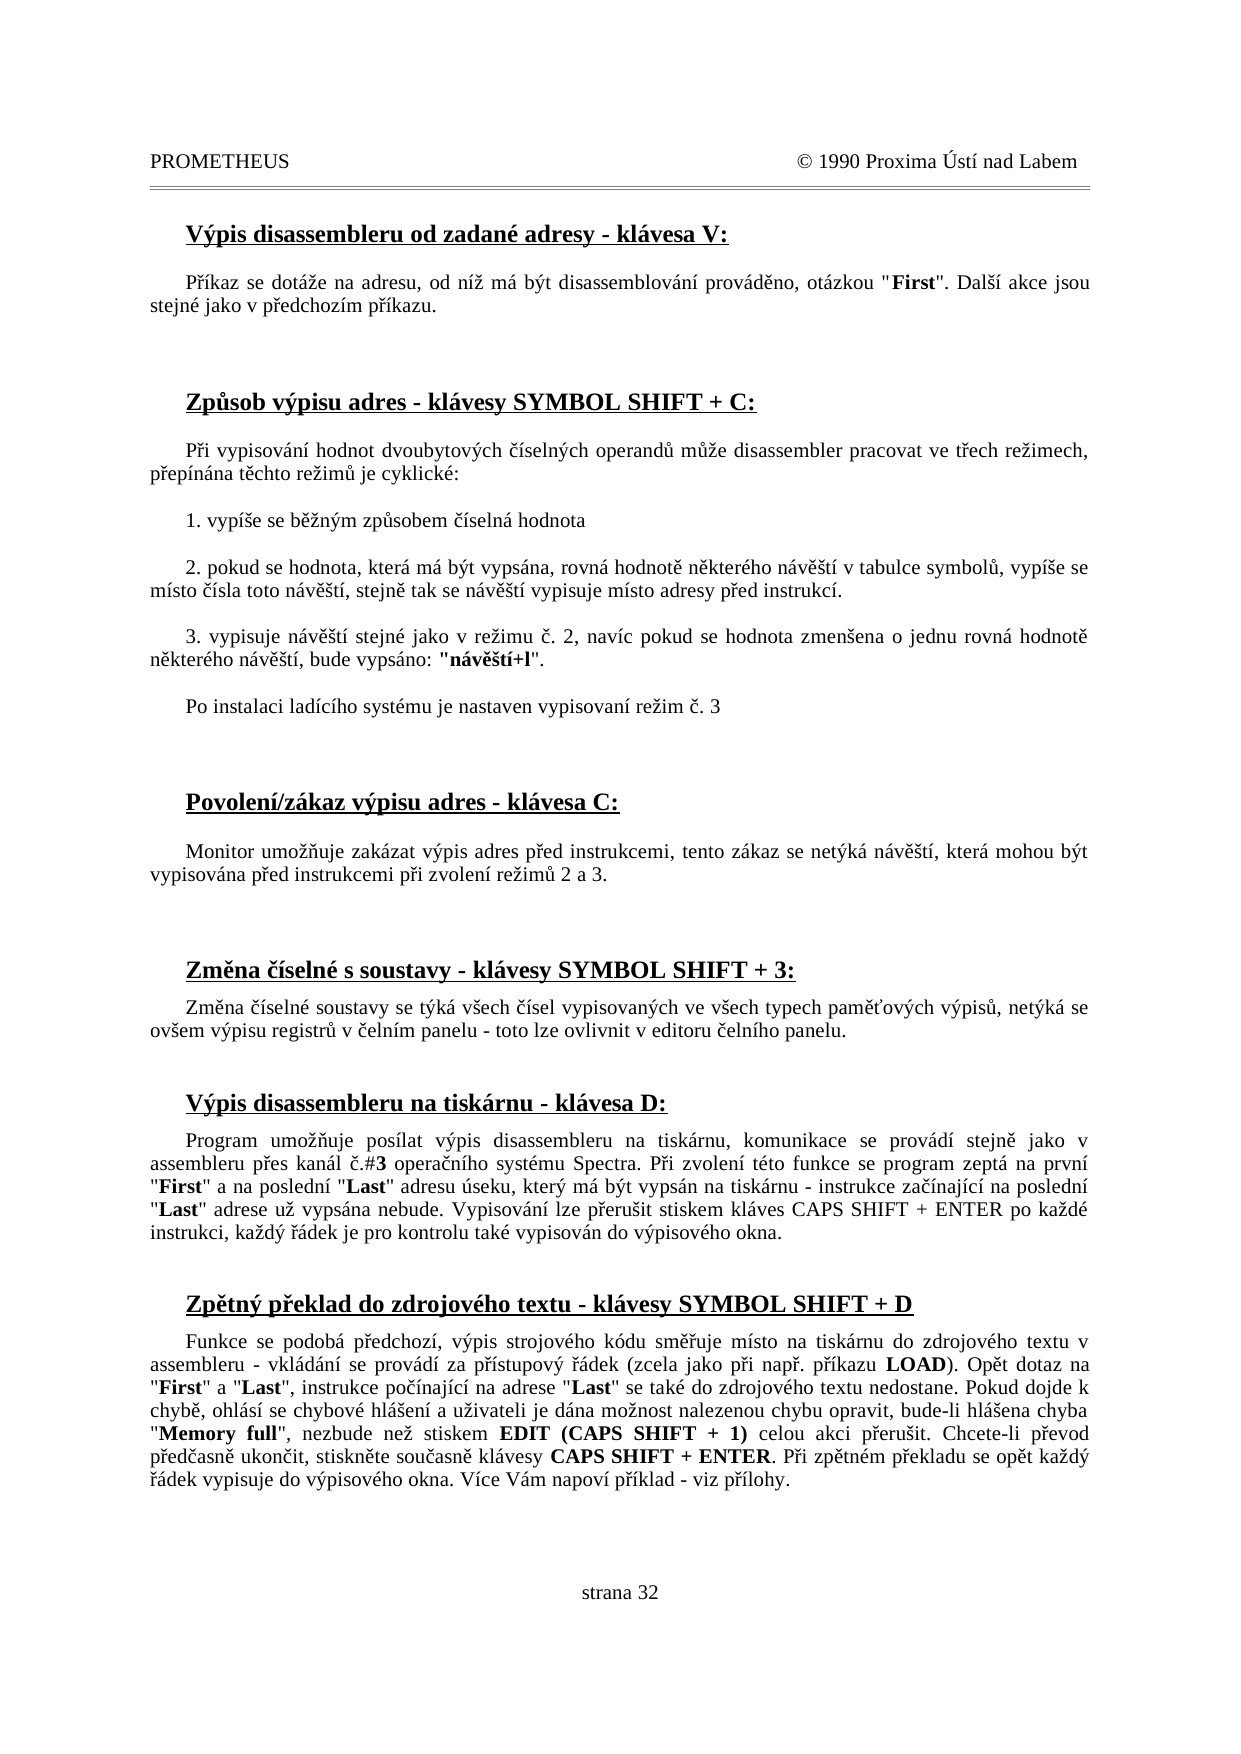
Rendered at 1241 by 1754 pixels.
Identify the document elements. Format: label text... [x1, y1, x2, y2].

text Funkce se podobá předchozí, výpis strojového kódu směřuje místo na tiskárnu do zdrojového textu v assembleru - vkládání se provádí za přístupový řádek (zcela jako při např. příkazu LOAD). Opět dotaz na "First" a "Last", instrukce počínající na adrese "Last" se také do zdrojového textu nedostane. Pokud dojde k chybě, ohlásí se chybové hlášení a uživateli je dána možnost nalezenou chybu opravit, bude-li hlášena chyba "Memory full", nezbude než stiskem EDIT (CAPS SHIFT + 1) celou akci přerušit. Chcete-li převod předčasně ukončit, stiskněte současně klávesy CAPS SHIFT + ENTER. Při zpětném překladu se opět každý řádek vypisuje do výpisového okna. Více Vám napoví příklad - viz přílohy. [150, 1330, 1090, 1491]
text Změna číselné s soustavy - klávesy SYMBOL SHIFT + 3: [150, 956, 1090, 984]
text 1. vypíše se běžným způsobem číselná hodnota [150, 509, 1090, 532]
text Po instalaci ladícího systému je nastaven vypisovaní režim č. 3 [150, 695, 1090, 718]
text Zpětný překlad do zdrojového textu - klávesy SYMBOL SHIFT + D [150, 1290, 1090, 1318]
text Monitor umožňuje zakázat výpis adres před instrukcemi, tento zákaz se netýká návěští, která mohou být vypisována před instrukcemi při zvolení režimů 2 a 3. [150, 840, 1090, 886]
text Způsob výpisu adres - klávesy SYMBOL SHIFT + C: [150, 388, 1090, 416]
text Změna číselné soustavy se týká všech čísel vypisovaných ve všech typech paměťových výpisů, netýká se ovšem výpisu registrů v čelním panelu - toto lze ovlivnit v editoru čelního panelu. [150, 996, 1090, 1042]
text Výpis disassembleru od zadané adresy - klávesa V: [150, 219, 1090, 248]
text 2. pokud se hodnota, která má být vypsána, rovná hodnotě některého návěští v tabulce symbolů, vypíše se místo čísla toto návěští, stejně tak se návěští vypisuje místo adresy před instrukcí. [150, 556, 1090, 602]
text Program umožňuje posílat výpis disassembleru na tiskárnu, komunikace se provádí stejně jako v assembleru přes kanál č.#3 operačního systému Spectra. Při zvolení této funkce se program zeptá na první "First" a na poslední "Last" adresu úseku, který má být vypsán na tiskárnu - instrukce začínající na poslední "Last" adrese už vypsána nebude. Vypisování lze přerušit stiskem kláves CAPS SHIFT + ENTER po každé instrukci, každý řádek je pro kontrolu také vypisován do výpisového okna. [150, 1128, 1090, 1244]
text 3. vypisuje návěští stejné jako v režimu č. 2, navíc pokud se hodnota zmenšena o jednu rovná hodnotě některého návěští, bude vypsáno: "návěští+l". [150, 625, 1090, 671]
text Povolení/zákaz výpisu adres - klávesa C: [150, 788, 1090, 816]
text Výpis disassembleru na tiskárnu - klávesa D: [150, 1089, 1090, 1117]
text Příkaz se dotáže na adresu, od níž má být disassemblování prováděno, otázkou "First". Další akce jsou stejné jako v předchozím příkazu. [150, 271, 1090, 317]
text Při vypisování hodnot dvoubytových číselných operandů může disassembler pracovat ve třech režimech, přepínána těchto režimů je cyklické: [150, 439, 1090, 485]
